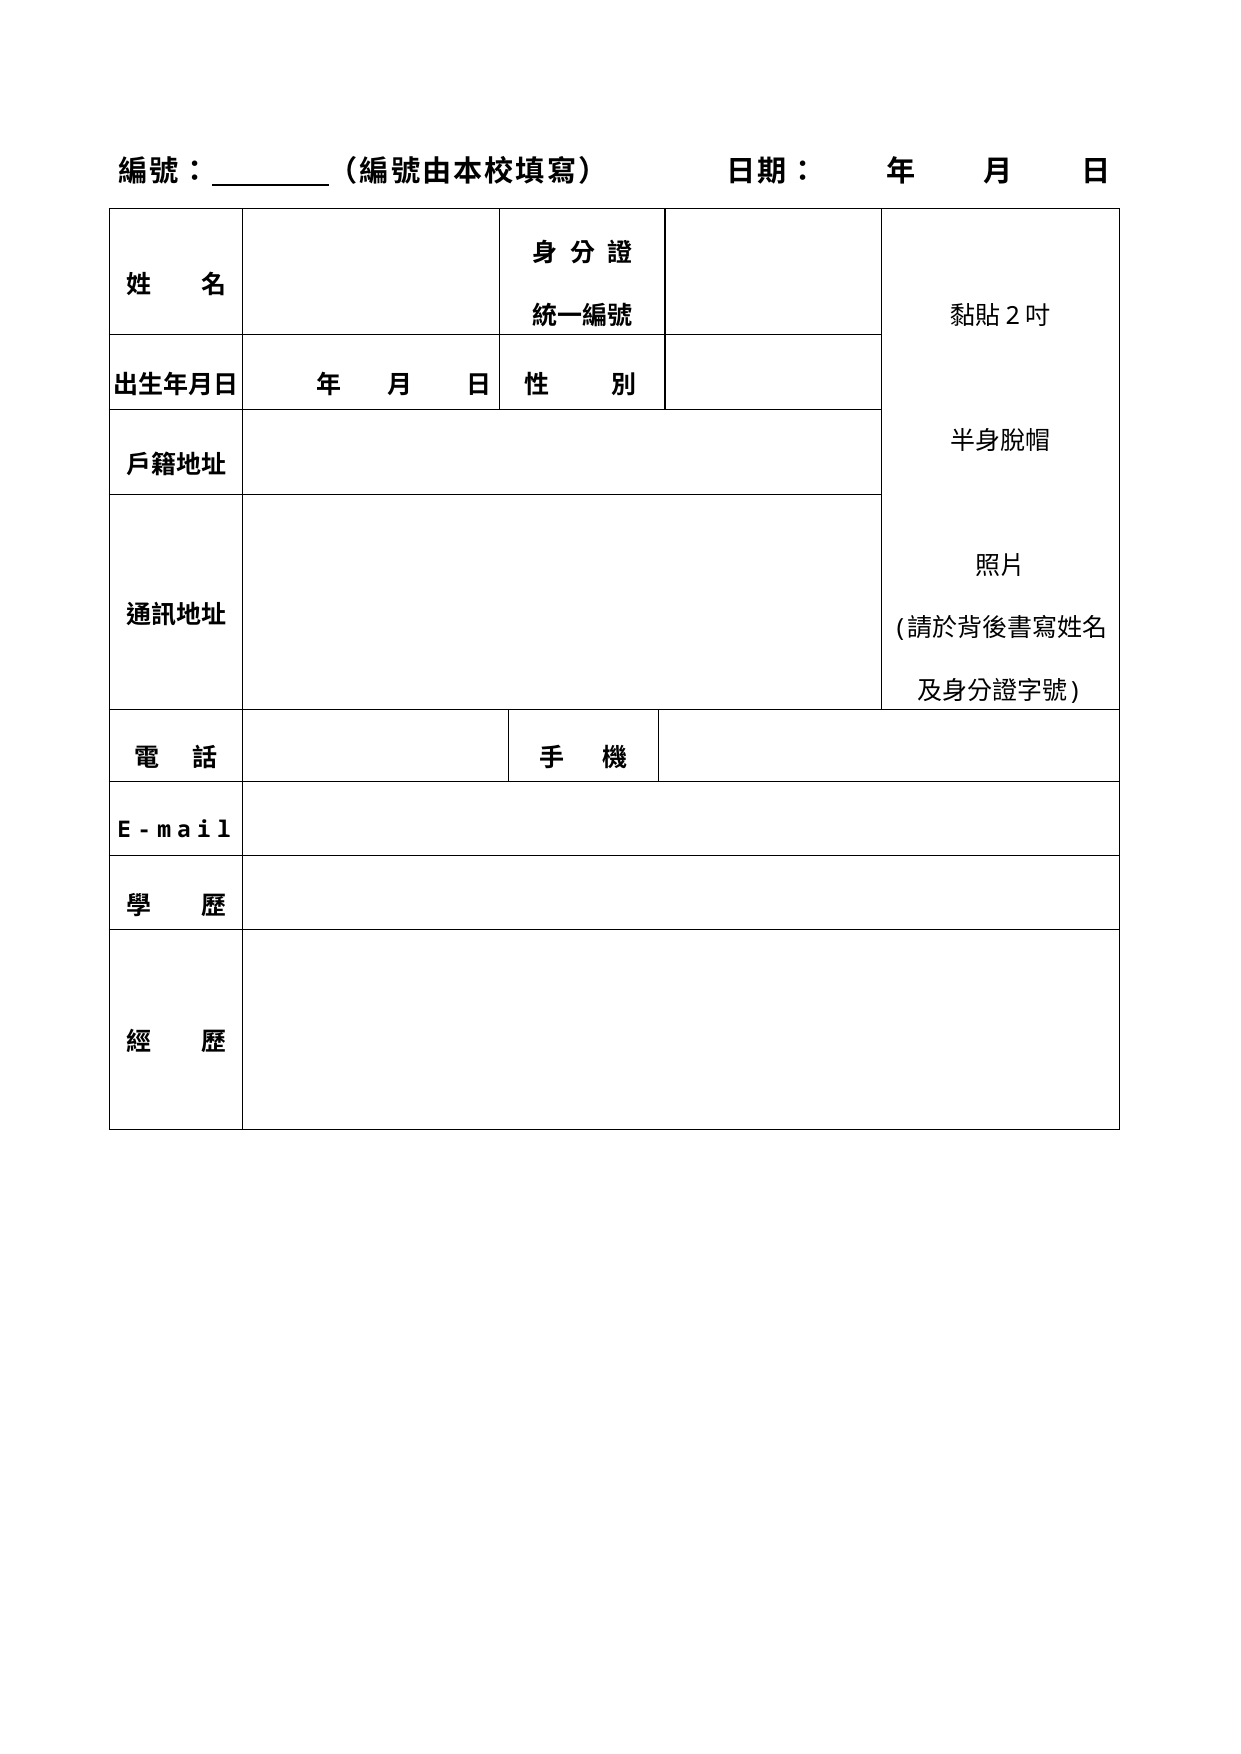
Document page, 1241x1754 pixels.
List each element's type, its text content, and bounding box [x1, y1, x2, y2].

table_cell 性 別 [500, 335, 664, 409]
table_cell [243, 495, 881, 709]
table_cell [243, 410, 881, 493]
table_header [666, 209, 881, 334]
table_header 黏貼2吋 半身脫帽 照片 (請於背後書寫姓名及身分證字號) [882, 209, 1119, 709]
table_header 姓 名 [110, 209, 242, 334]
table_cell 年 月 日 [243, 335, 499, 409]
table_cell 通訊地址 [110, 495, 242, 709]
table_header 身 分 證 統一編號 [500, 209, 664, 334]
table_cell [243, 930, 1119, 1129]
table_cell E - m a i l [110, 782, 242, 855]
table_header [243, 209, 499, 334]
table_cell 經 歷 [110, 930, 242, 1129]
table_cell [659, 710, 1119, 781]
table_cell 出生年月日 [110, 335, 242, 409]
text 編號： （編號由本校填寫） 日期： 年 月 日 [94, 127, 1134, 189]
table_cell 戶籍地址 [110, 410, 242, 493]
table_cell 學 歷 [110, 856, 242, 929]
table_cell 手 機 [509, 710, 658, 781]
table_cell 電 話 [110, 710, 242, 781]
table_cell [666, 335, 881, 409]
table_cell [243, 710, 508, 781]
table_cell [243, 856, 1119, 929]
table_cell [243, 782, 1119, 855]
